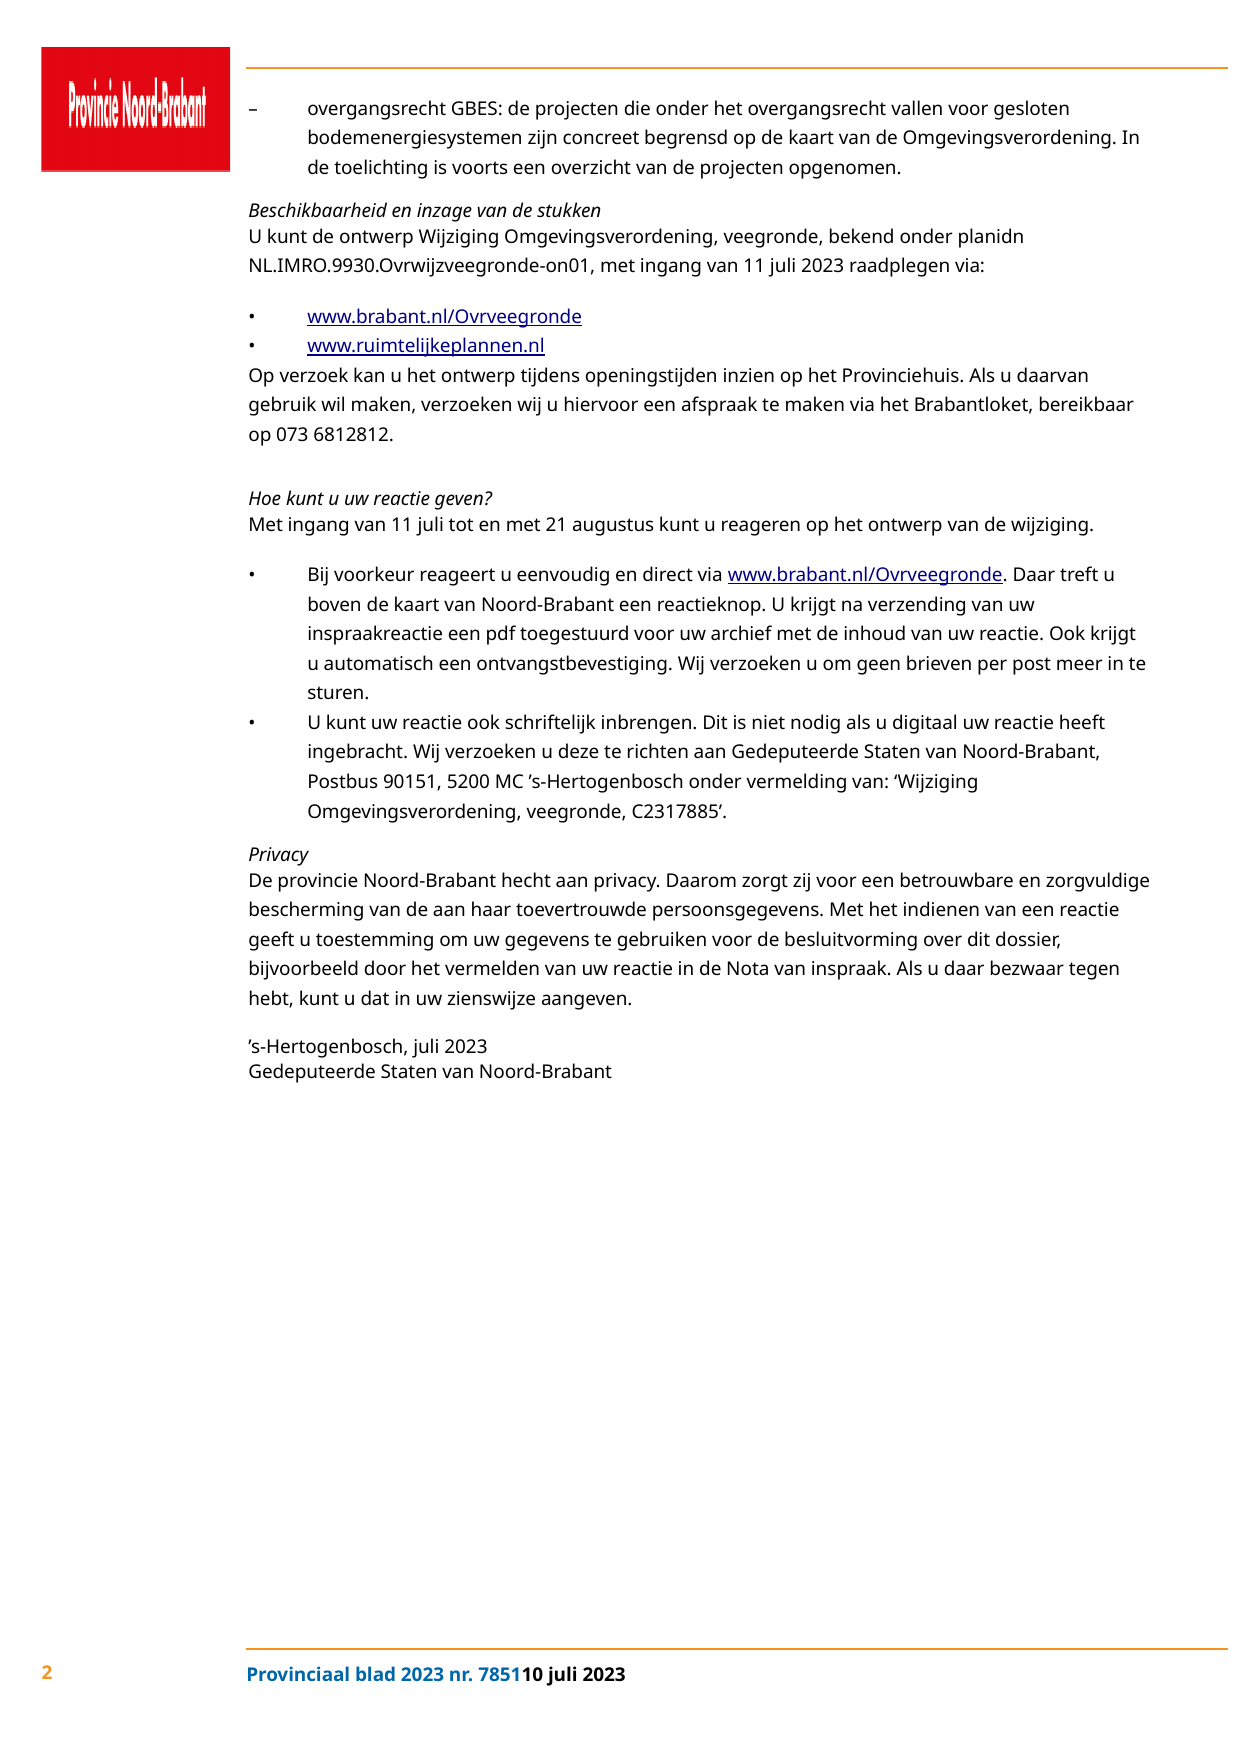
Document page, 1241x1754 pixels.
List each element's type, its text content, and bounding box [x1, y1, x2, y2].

list U kunt uw reactie ook schriftelijk inbrengen. Dit is niet nodig als u digitaal uw reactie heeft ingebracht. Wij verzoeken u deze te richten aan Gedeputeerde Staten van Noord-Brabant, Postbus 90151, 5200 MC ’s-Hertogenbosch onder vermelding van: ‘Wijziging Omgevingsverordening, veegronde, C2317885’. [248, 709, 1152, 824]
list www.brabant.nl/Ovrveegronde [248, 303, 1152, 328]
text U kunt de ontwerp Wijziging Omgevingsverordening, veegronde, bekend onder planidn NL.IMRO.9930.Ovrwijzveegronde-on01, met ingang van 11 juli 2023 raadplegen via: [248, 223, 1152, 278]
picture [41, 47, 231, 172]
list www.ruimtelijkeplannen.nl [248, 332, 1152, 358]
text ’s-Hertogenbosch, juli 2023 [248, 1033, 1152, 1059]
list Bij voorkeur reageert u eenvoudig en direct via www.brabant.nl/Ovrveegronde. Daar treft u boven de kaart van Noord-Brabant een reactieknop. U krijgt na verzending van uw inspraakreactie een pdf toegestuurd voor uw archief met de inhoud van uw reactie. Ook krijgt u automatisch een ontvangstbevestiging. Wij verzoeken u om geen brieven per post meer in te sturen. [248, 561, 1152, 705]
text Privacy [248, 841, 1152, 867]
text De provincie Noord-Brabant hecht aan privacy. Daarom zorgt zij voor een betrouwbare en zorgvuldige bescherming van de aan haar toevertrouwde persoonsgegevens. Met het indienen van een reactie geeft u toestemming om uw gegevens te gebruiken voor de besluitvorming over dit dossier, bijvoorbeeld door het vermelden van uw reactie in de Nota van inspraak. Als u daar bezwaar tegen hebt, kunt u dat in uw zienswijze aangeven. [248, 867, 1152, 1011]
text Beschikbaarheid en inzage van de stukken [248, 197, 1152, 223]
text Gedeputeerde Staten van Noord-Brabant [248, 1059, 1152, 1084]
text Hoe kunt u uw reactie geven? [248, 485, 1152, 511]
list overgangsrecht GBES: de projecten die onder het overgangsrecht vallen voor gesloten bodemenergiesystemen zijn concreet begrensd op de kaart van de Omgevingsverordening. In de toelichting is voorts een overzicht van de projecten opgenomen. [248, 95, 1152, 180]
text Op verzoek kan u het ontwerp tijdens openingstijden inzien op het Provinciehuis. Als u daarvan gebruik wil maken, verzoeken wij u hiervoor een afspraak te maken via het Brabantloket, bereikbaar op 073 6812812. [248, 362, 1152, 447]
text Met ingang van 11 juli tot en met 21 augustus kunt u reageren op het ontwerp van de wijziging. [248, 511, 1152, 537]
